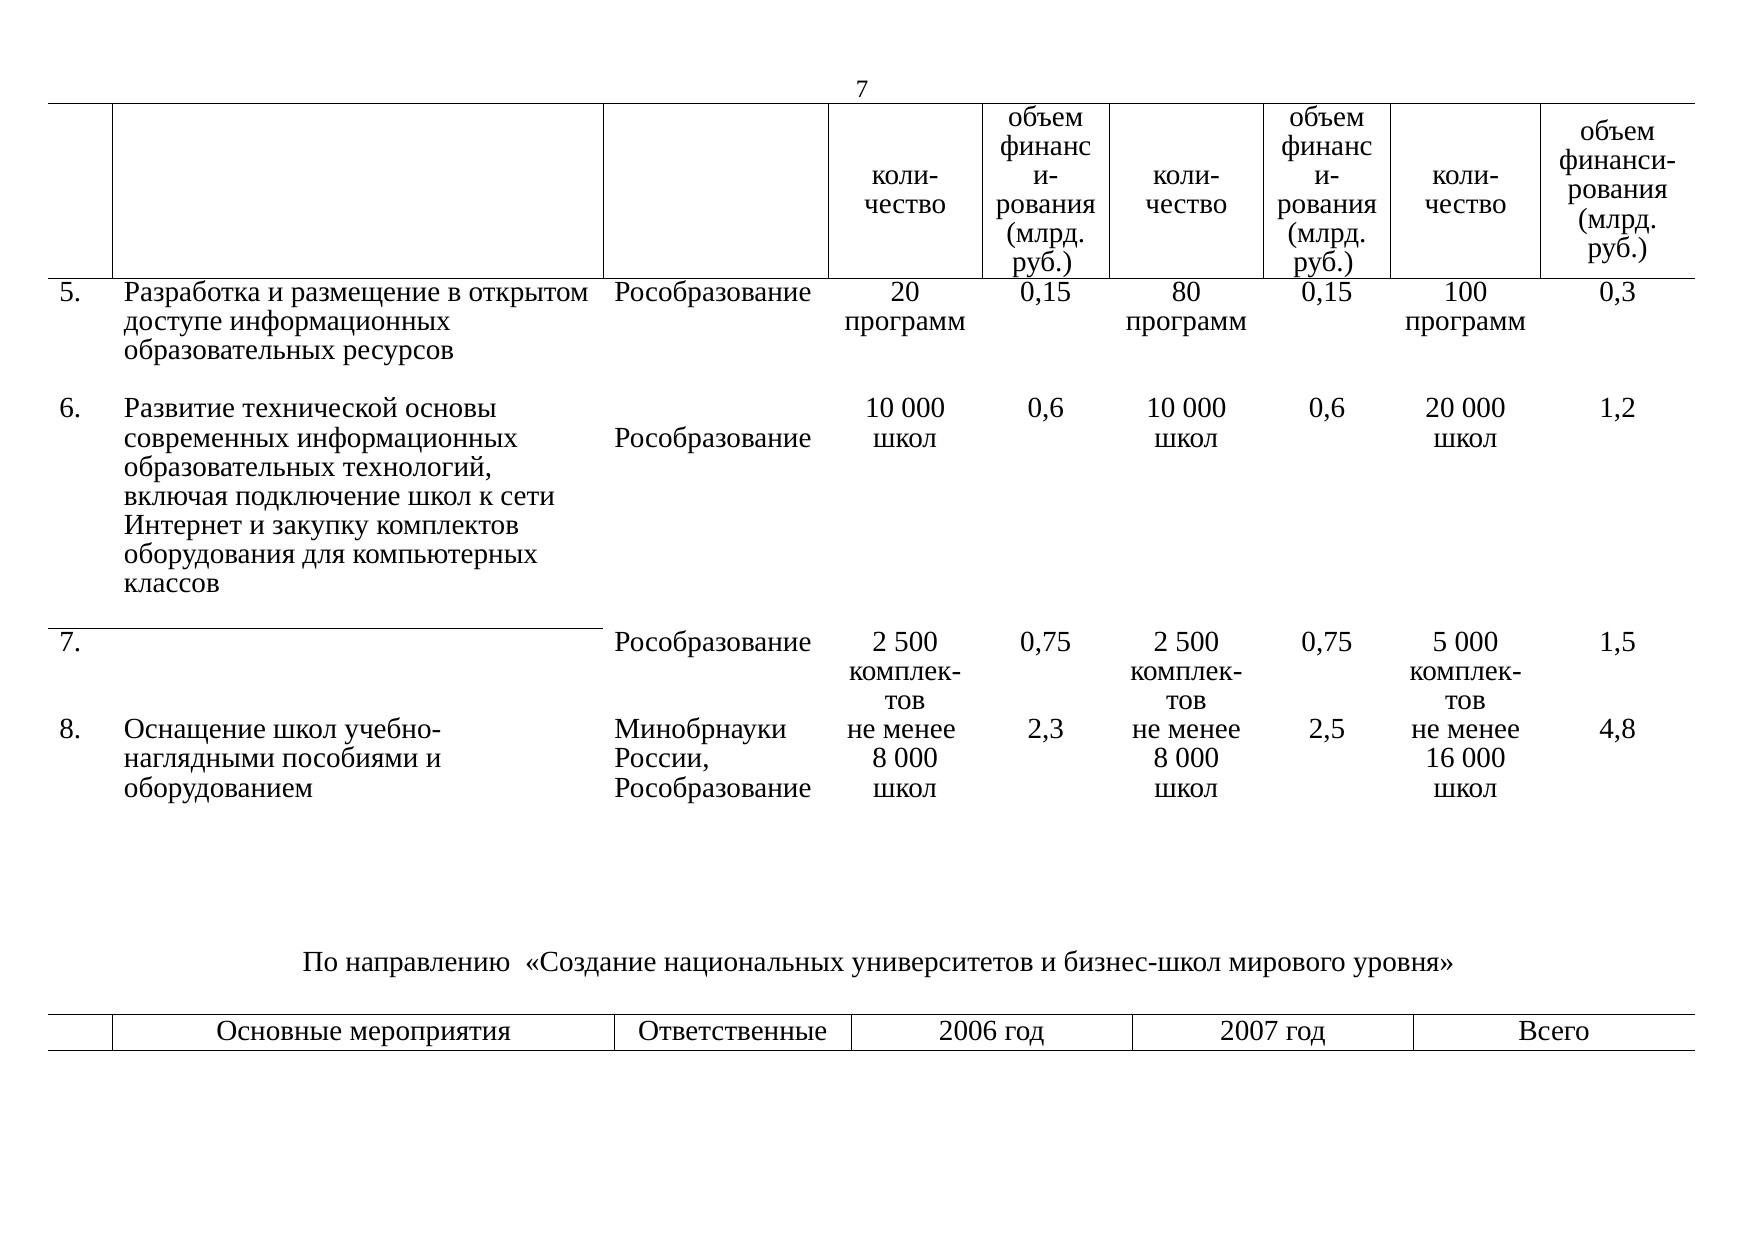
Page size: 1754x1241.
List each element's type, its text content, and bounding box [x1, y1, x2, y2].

table_cell [113, 629, 603, 715]
table_header Ответственные [615, 1015, 851, 1049]
table_cell не менее 16 000 школ [1390, 715, 1540, 832]
table_cell коли-чество [829, 104, 982, 278]
table_cell [113, 104, 603, 278]
table_cell 100 программ [1390, 279, 1540, 394]
table_cell объем финанси-рования (млрд. руб.) [1541, 104, 1694, 278]
table_cell 0,75 [982, 628, 1109, 715]
table_cell 10 000 школ [828, 395, 982, 628]
table_cell 2 500 комплек-тов [1109, 628, 1263, 715]
table_cell Минобрнауки России, Рособразование [603, 715, 828, 832]
table_cell [48, 279, 112, 394]
table_cell 0,3 [1540, 279, 1694, 394]
table_cell [48, 395, 112, 628]
table_cell объем финанси-рования (млрд. руб.) [983, 104, 1109, 278]
table_cell 0,15 [1263, 279, 1390, 394]
table_header Всего [1414, 1015, 1694, 1049]
table_cell 0,6 [982, 395, 1109, 628]
table_cell Оснащение школ учебно-наглядными пособиями и оборудованием [113, 715, 603, 832]
table_cell не менее 8 000 школ [1109, 715, 1263, 832]
table_cell 80 программ [1109, 279, 1263, 394]
table_cell Рособразование [603, 628, 828, 715]
table_cell [48, 715, 112, 832]
table_cell не менее 8 000 школ [828, 715, 982, 832]
table_cell 0,6 [1263, 395, 1390, 628]
table_cell коли-чество [1110, 104, 1263, 278]
table_cell 0,15 [982, 279, 1109, 394]
table_header [48, 1015, 112, 1049]
table_cell Разработка и размещение в открытом доступе информационных образовательных ресурсов [113, 279, 603, 394]
table_cell [48, 104, 112, 278]
table_cell объем финанси-рования (млрд. руб.) [1264, 104, 1390, 278]
table_cell Развитие технической основы современных информационных образовательных технологий, включая подключение школ к сети Интернет и закупку комплектов оборудования для компьютерных классов [113, 395, 603, 628]
table_cell 2 500 комплек- тов [828, 628, 982, 715]
table_header 2006 год [852, 1015, 1132, 1049]
table_cell 4,8 [1540, 715, 1694, 832]
table_cell 20 программ [828, 279, 982, 394]
table_cell 5 000 комплек-тов [1390, 628, 1540, 715]
table_cell [48, 629, 112, 715]
table_cell 2,3 [982, 715, 1109, 832]
table_cell Рособразование [603, 279, 828, 394]
table_cell 10 000 школ [1109, 395, 1263, 628]
table_cell 20 000 школ [1390, 395, 1540, 628]
table_cell коли-чество [1391, 104, 1540, 278]
table_cell 2,5 [1263, 715, 1390, 832]
table_cell [604, 104, 828, 278]
table_cell Рособразование [603, 395, 828, 628]
table_header Основные мероприятия [113, 1015, 614, 1049]
table_cell 1,5 [1540, 628, 1694, 715]
subtitle По направлению «Создание национальных университетов и бизнес-школ мирового уровня» [59, 944, 1698, 978]
table_header 2007 год [1133, 1015, 1413, 1049]
table_cell 0,75 [1263, 628, 1390, 715]
table_cell 1,2 [1540, 395, 1694, 628]
